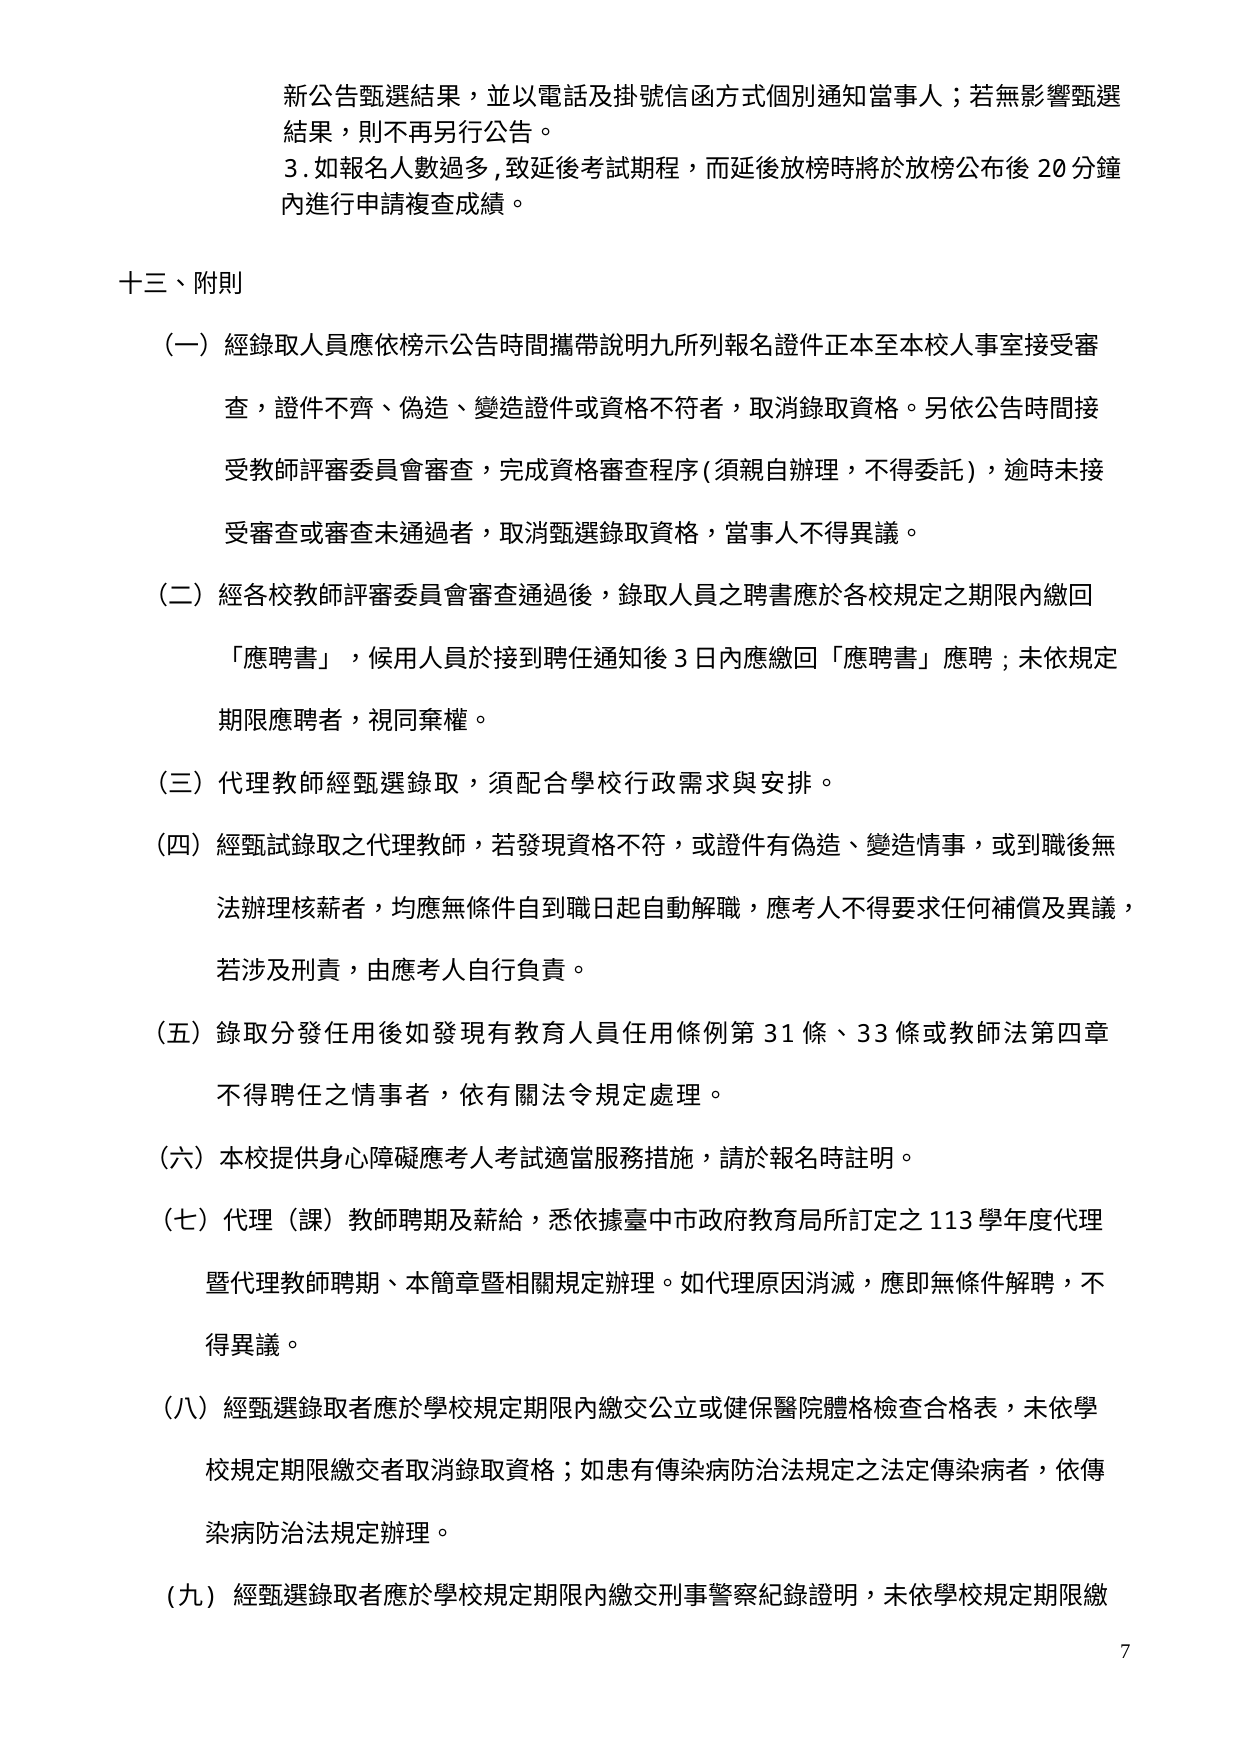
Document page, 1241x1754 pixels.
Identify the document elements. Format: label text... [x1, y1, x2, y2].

text （七）代理（課）教師聘期及薪給，悉依據臺中市政府教育局所訂定之113學年度代理暨代理教師聘期、本簡章暨相關規定辦理。如代理原因消滅，應即無條件解聘，不得異議。 [118, 1177, 1122, 1365]
text （四）經甄試錄取之代理教師，若發現資格不符，或證件有偽造、變造情事，或到職後無法辦理核薪者，均應無條件自到職日起自動解職，應考人不得要求任何補償及異議，若涉及刑責，由應考人自行負責。 [141, 802, 1122, 990]
text (九) 經甄選錄取者應於學校規定期限內繳交刑事警察紀錄證明，未依學校規定期限繳 [118, 1552, 1122, 1615]
text （一）經錄取人員應依榜示公告時間攜帶說明九所列報名證件正本至本校人事室接受審查，證件不齊、偽造、變造證件或資格不符者，取消錄取資格。另依公告時間接受教師評審委員會審查，完成資格審查程序(須親自辦理，不得委託)，逾時未接受審查或審查未通過者，取消甄選錄取資格，當事人不得異議。 [149, 302, 1122, 552]
text 十三、附則 [118, 240, 1122, 302]
text （八）經甄選錄取者應於學校規定期限內繳交公立或健保醫院體格檢查合格表，未依學校規定期限繳交者取消錄取資格；如患有傳染病防治法規定之法定傳染病者，依傳染病防治法規定辦理。 [118, 1365, 1122, 1552]
text （六）本校提供身心障礙應考人考試適當服務措施，請於報名時註明。 [144, 1115, 1122, 1177]
text （三）代理教師經甄選錄取，須配合學校行政需求與安排。 [118, 740, 1122, 802]
text （二）經各校教師評審委員會審查通過後，錄取人員之聘書應於各校規定之期限內繳回「應聘書」，候用人員於接到聘任通知後3日內應繳回「應聘書」應聘﹔未依規定期限應聘者，視同棄權。 [143, 552, 1122, 740]
text 3.如報名人數過多,致延後考試期程，而延後放榜時將於放榜公布後20分鐘內進行申請複查成績。 [118, 148, 1122, 221]
text 新公告甄選結果，並以電話及掛號信函方式個別通知當事人；若無影響甄選結果，則不再另行公告。 [283, 76, 1122, 148]
text （五）錄取分發任用後如發現有教育人員任用條例第31條、33條或教師法第四章不得聘任之情事者，依有關法令規定處理。 [141, 990, 1122, 1115]
